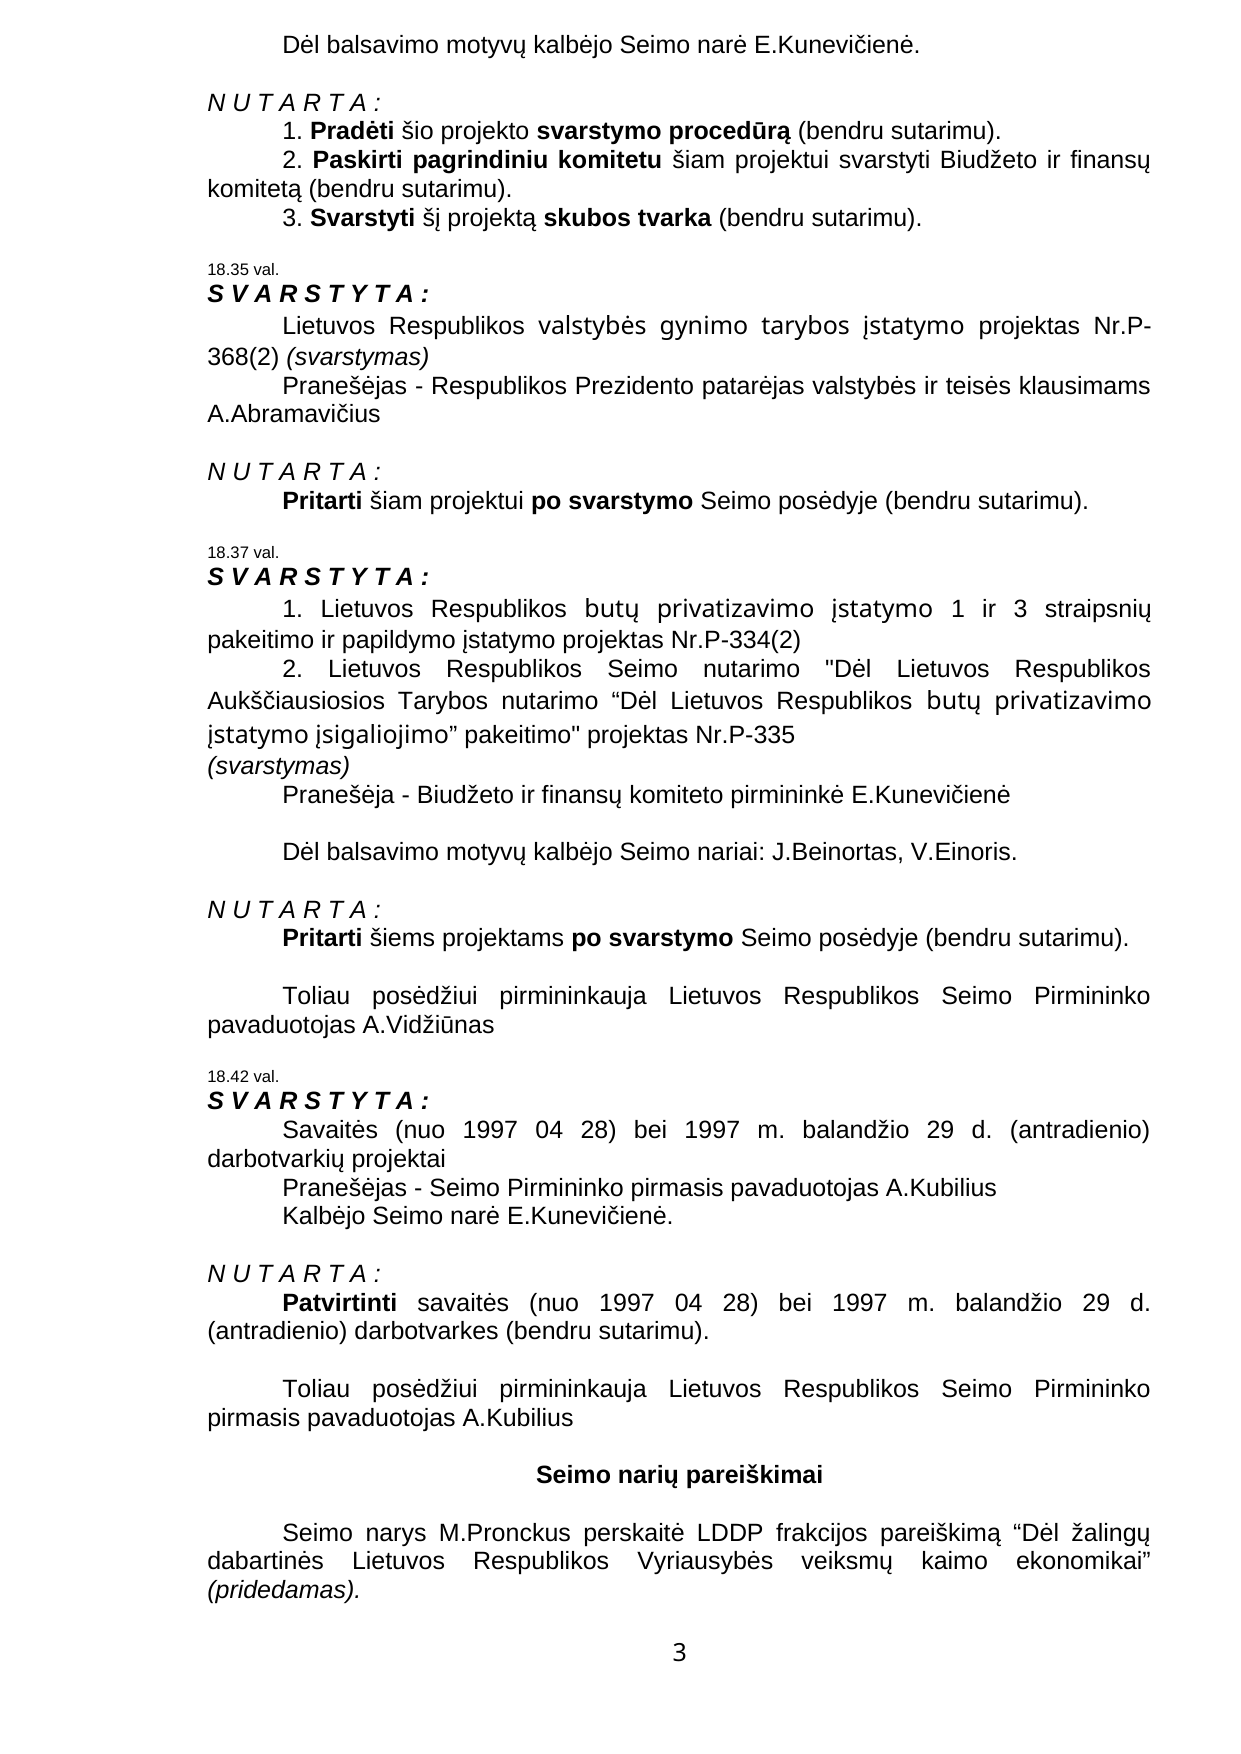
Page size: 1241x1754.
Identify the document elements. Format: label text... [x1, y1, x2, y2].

text 18.35 val. [207, 260, 1152, 279]
text 18.37 val. [207, 543, 1152, 562]
text 2. Paskirti pagrindiniu komitetu šiam projektui svarstyti Biudžeto ir finansų komitetą (bendru sutarimu). [207, 145, 1152, 202]
text Pranešėja - Biudžeto ir finansų komiteto pirmininkė E.Kunevičienė [207, 779, 1152, 808]
text N U T A R T A : [207, 1259, 1152, 1287]
text S V A R S T Y T A : [207, 562, 1152, 591]
text Seimo narys M.Pronckus perskaitė LDDP frakcijos pareiškimą “Dėl žalingų dabartinės Lietuvos Respublikos Vyriausybės veiksmų kaimo ekonomikai” (pridedamas). [207, 1517, 1152, 1604]
text N U T A R T A : [207, 457, 1152, 486]
text Seimo narių pareiškimai [207, 1460, 1152, 1489]
text S V A R S T Y T A : [207, 1086, 1152, 1115]
text 2. Lietuvos Respublikos Seimo nutarimo "Dėl Lietuvos Respublikos Aukščiausiosios Tarybos nutarimo “Dėl Lietuvos Respublikos butų privatizavimo įstatymo įsigaliojimo” pakeitimo" projektas Nr.P-335 [207, 654, 1152, 751]
text Patvirtinti savaitės (nuo 1997 04 28) bei 1997 m. balandžio 29 d. (antradienio) darbotvarkes (bendru sutarimu). [207, 1287, 1152, 1345]
text Toliau posėdžiui pirmininkauja Lietuvos Respublikos Seimo Pirmininko pavaduotojas A.Vidžiūnas [207, 981, 1152, 1038]
text Toliau posėdžiui pirmininkauja Lietuvos Respublikos Seimo Pirmininko pirmasis pavaduotojas A.Kubilius [207, 1374, 1152, 1431]
text S V A R S T Y T A : [207, 279, 1152, 308]
text 1. Pradėti šio projekto svarstymo procedūrą (bendru sutarimu). [207, 116, 1152, 145]
text Pranešėjas - Respublikos Prezidento patarėjas valstybės ir teisės klausimams A.Abramavičius [207, 371, 1152, 428]
text Pranešėjas - Seimo Pirmininko pirmasis pavaduotojas A.Kubilius [207, 1172, 1152, 1201]
text 18.42 val. [207, 1067, 1152, 1086]
text N U T A R T A : [207, 894, 1152, 923]
text Dėl balsavimo motyvų kalbėjo Seimo narė E.Kunevičienė. [207, 30, 1152, 59]
text Lietuvos Respublikos valstybės gynimo tarybos įstatymo projektas Nr.P-368(2) (svarstymas) [207, 308, 1152, 371]
text 1. Lietuvos Respublikos butų privatizavimo įstatymo 1 ir 3 straipsnių pakeitimo ir papildymo įstatymo projektas Nr.P-334(2) [207, 591, 1152, 654]
text Kalbėjo Seimo narė E.Kunevičienė. [207, 1201, 1152, 1230]
text (svarstymas) [207, 751, 1152, 779]
text Dėl balsavimo motyvų kalbėjo Seimo nariai: J.Beinortas, V.Einoris. [207, 837, 1152, 866]
text Pritarti šiam projektui po svarstymo Seimo posėdyje (bendru sutarimu). [207, 486, 1152, 514]
text 3. Svarstyti šį projektą skubos tvarka (bendru sutarimu). [207, 202, 1152, 231]
text Savaitės (nuo 1997 04 28) bei 1997 m. balandžio 29 d. (antradienio) darbotvarkių projektai [207, 1115, 1152, 1172]
text N U T A R T A : [207, 87, 1152, 116]
text Pritarti šiems projektams po svarstymo Seimo posėdyje (bendru sutarimu). [207, 923, 1152, 952]
